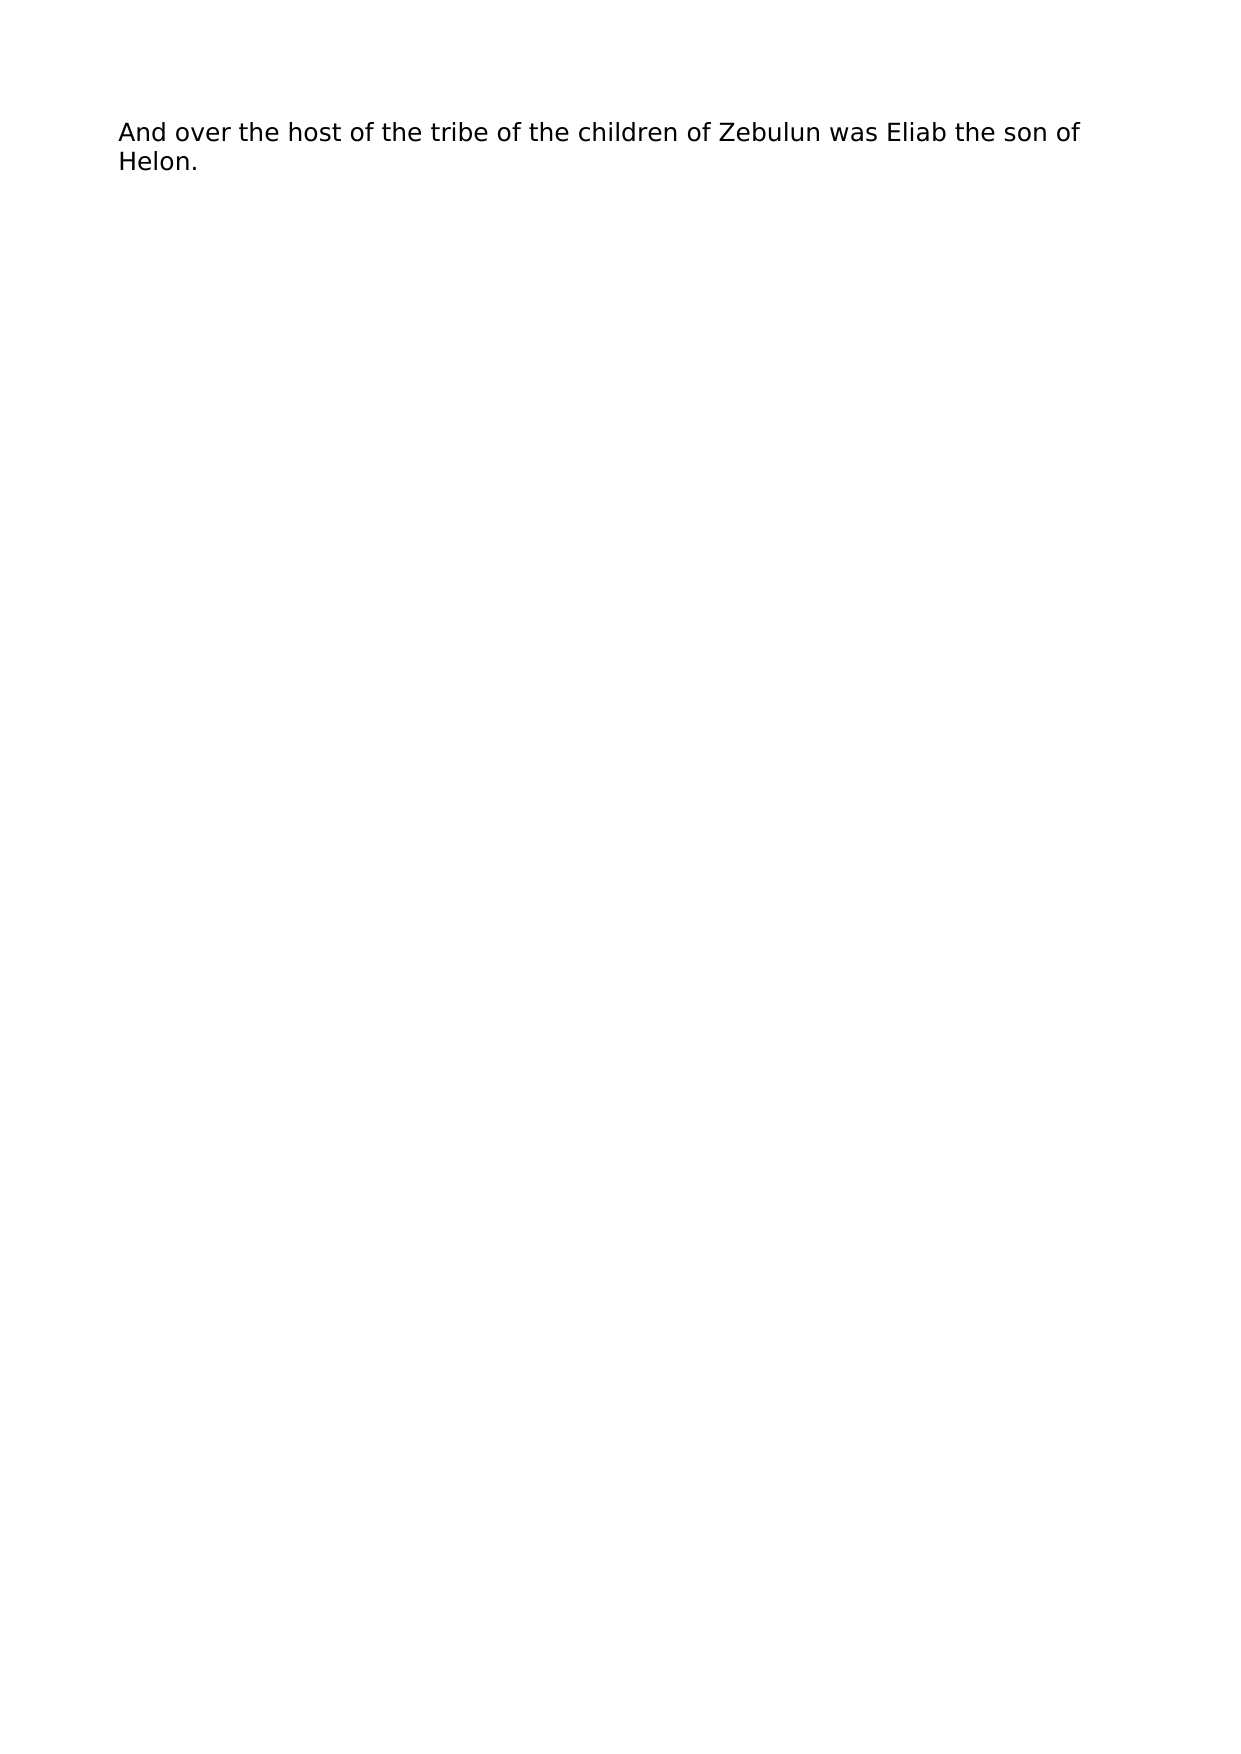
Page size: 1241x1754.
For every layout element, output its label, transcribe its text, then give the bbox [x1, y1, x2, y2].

text And over the host of the tribe of the children of Zebulun was Eliab the son of Helon. [118, 118, 1122, 176]
